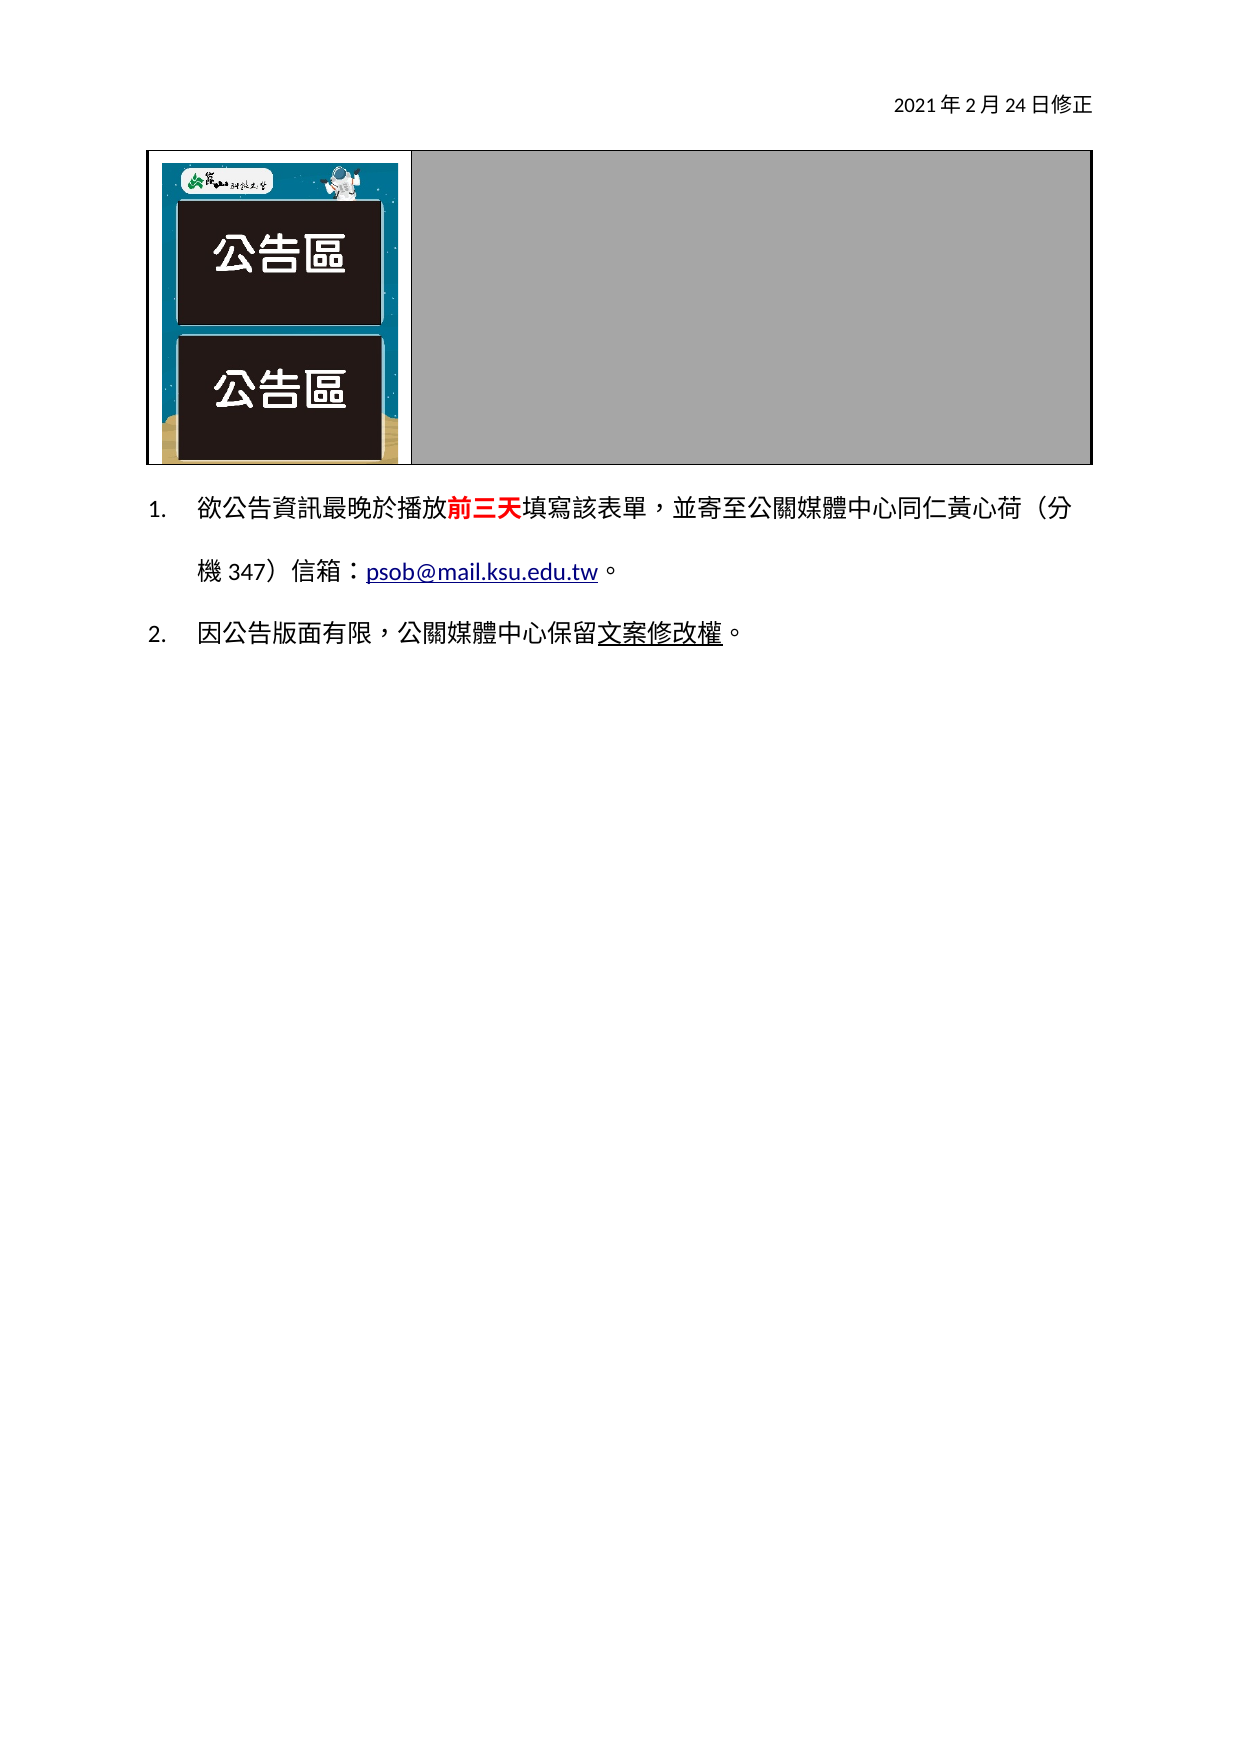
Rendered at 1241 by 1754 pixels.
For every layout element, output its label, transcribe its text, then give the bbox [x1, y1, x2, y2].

table_cell [412, 151, 1090, 464]
table_cell [149, 151, 411, 464]
list 欲公告資訊最晚於播放前三天填寫該表單，並寄至公關媒體中心同仁黃心荷（分機347）信箱：psob@mail.ksu.edu.tw。 [148, 465, 1092, 590]
list 因公告版面有限，公關媒體中心保留文案修改權。 [148, 590, 1092, 652]
